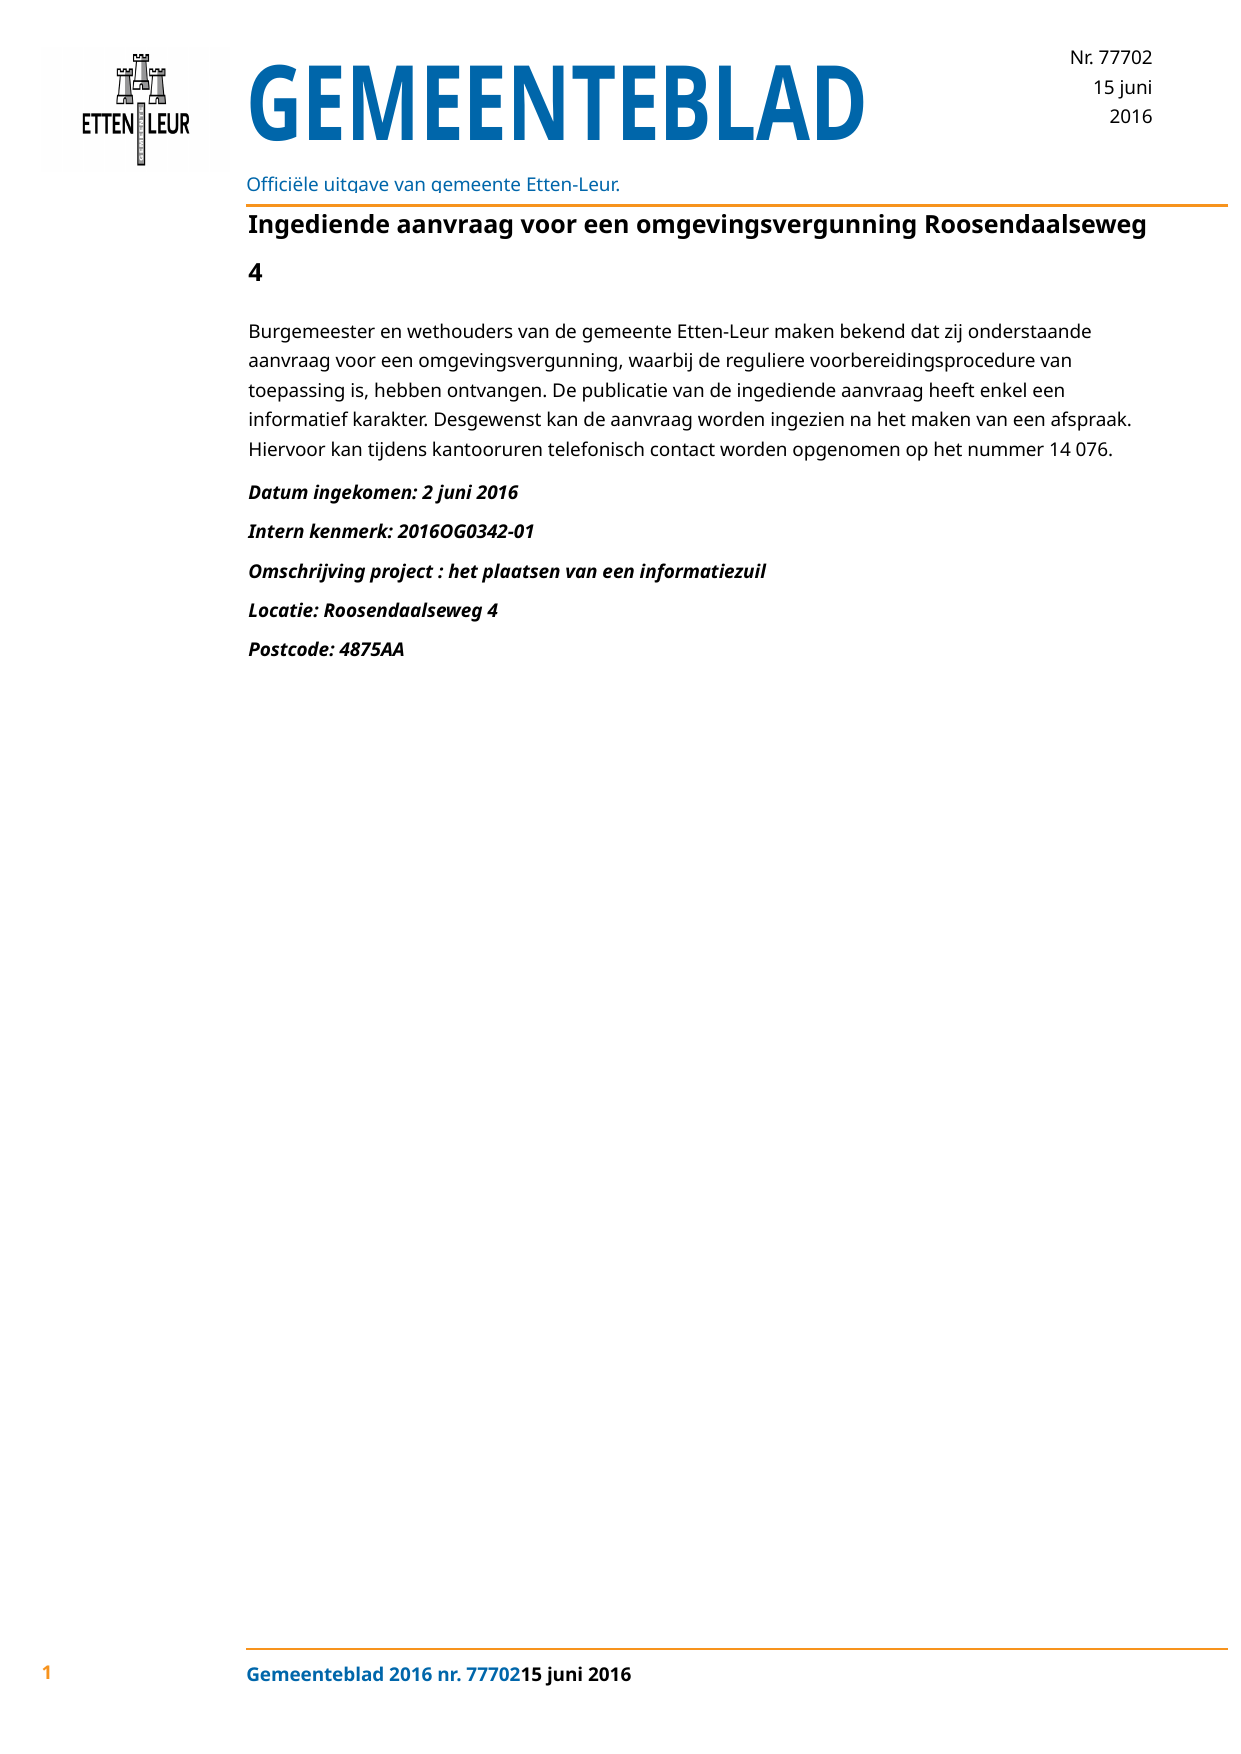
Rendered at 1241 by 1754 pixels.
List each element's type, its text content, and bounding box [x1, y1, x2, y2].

picture [41, 47, 231, 172]
text Omschrijving project : het plaatsen van een informatiezuil [248, 558, 1152, 584]
text Burgemeester en wethouders van de gemeente Etten-Leur maken bekend dat zij onderstaande aanvraag voor een omgevingsvergunning, waarbij de reguliere voorbereidingsprocedure van toepassing is, hebben ontvangen. De publicatie van de ingediende aanvraag heeft enkel een informatief karakter. Desgewenst kan de aanvraag worden ingezien na het maken van een afspraak. Hiervoor kan tijdens kantooruren telefonisch contact worden opgenomen op het nummer 14 076. [248, 318, 1152, 462]
text Intern kenmerk: 2016OG0342-01 [248, 519, 1152, 544]
text Postcode: 4875AA [248, 636, 1152, 662]
text Locatie: Roosendaalseweg 4 [248, 597, 1152, 623]
text Datum ingekomen: 2 juni 2016 [248, 479, 1152, 505]
text Ingediende aanvraag voor een omgevingsvergunning Roosendaalseweg 4 [248, 207, 1152, 288]
